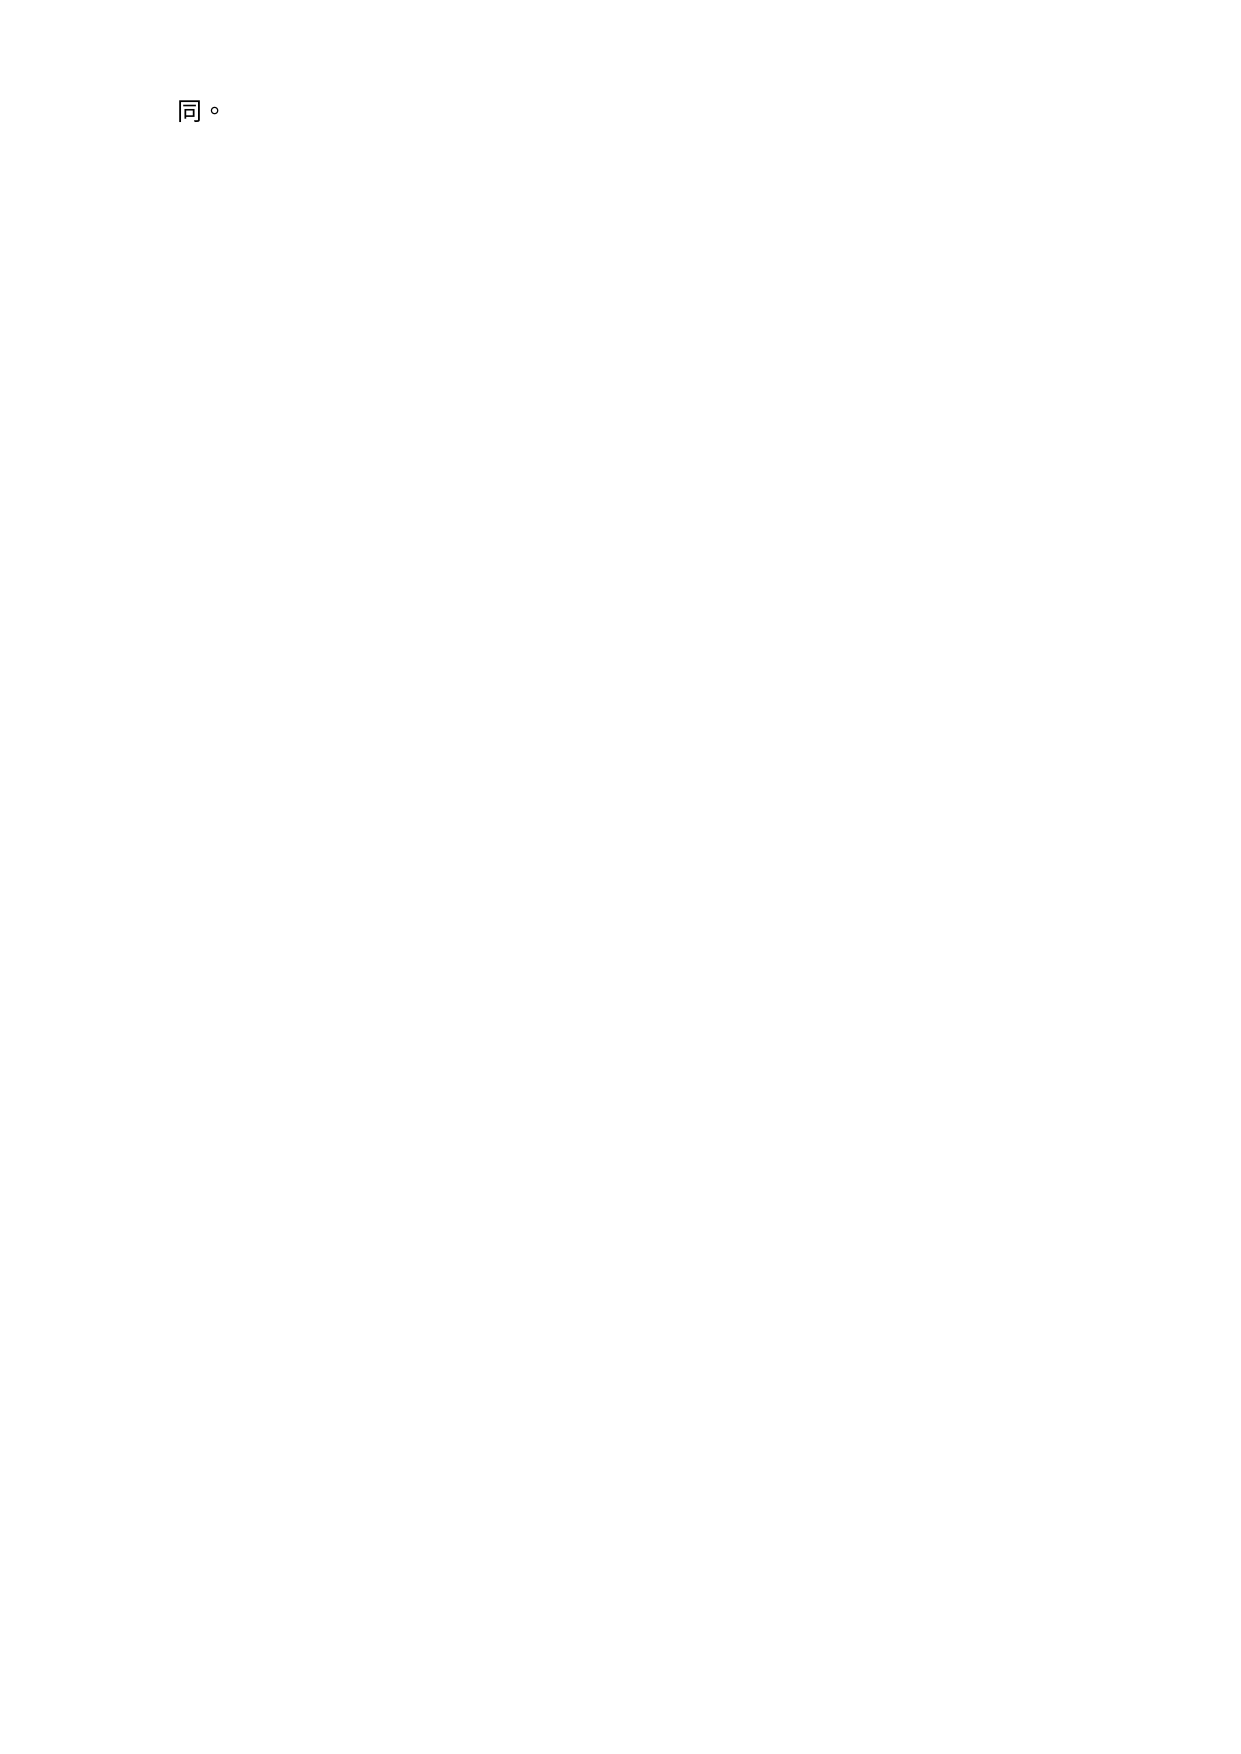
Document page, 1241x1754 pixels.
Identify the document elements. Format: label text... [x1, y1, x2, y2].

text 同。 [89, 92, 1152, 128]
